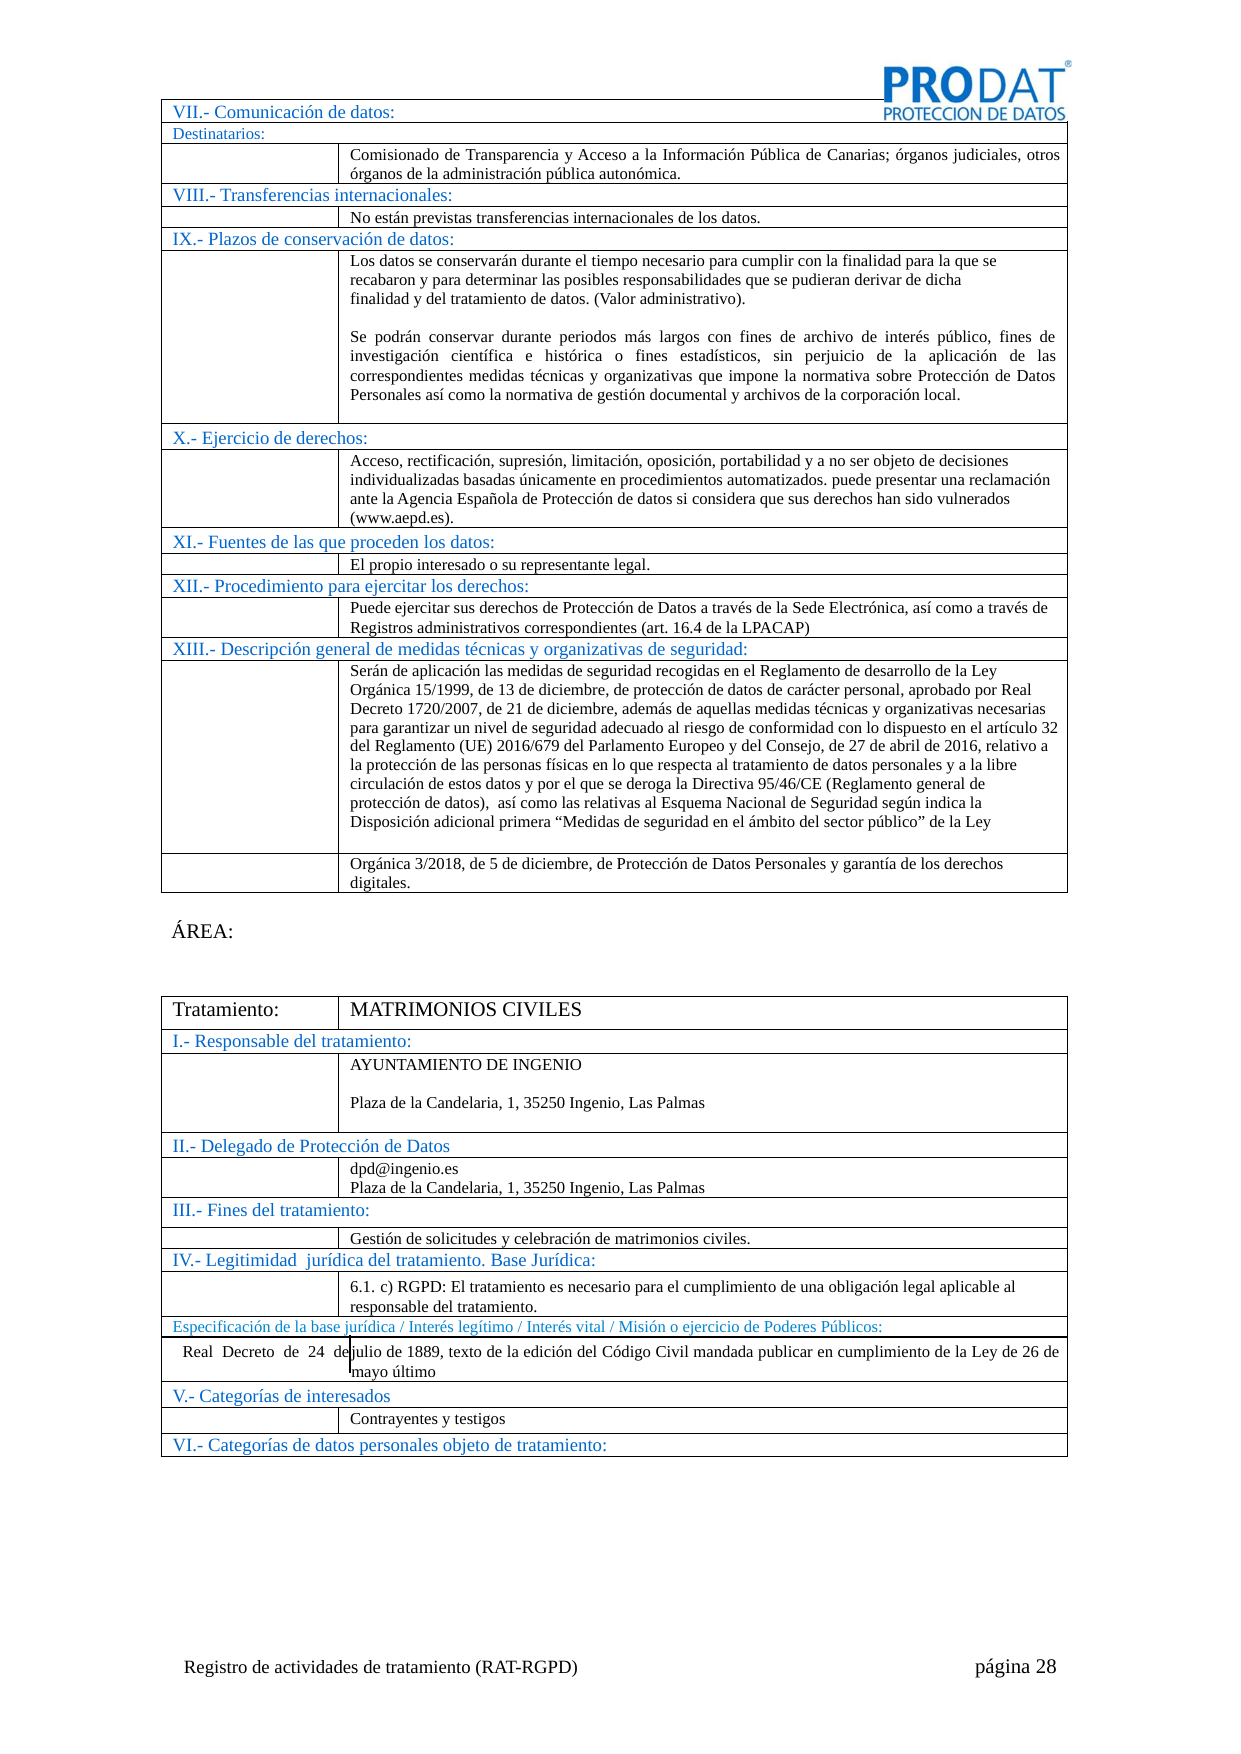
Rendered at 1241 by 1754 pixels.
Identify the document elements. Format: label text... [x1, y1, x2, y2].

table_cell Especificación de la base jurídica / Interés legítimo / Interés vital / Misión o ejercicio de Poderes Públicos: [162, 1317, 1067, 1336]
table_cell dpd@ingenio.es Plaza de la Candelaria, 1, 35250 Ingenio, Las Palmas [339, 1158, 1067, 1197]
table_cell I.- Responsable del tratamiento: [162, 1030, 1067, 1053]
table_cell VIII.- Transferencias internacionales: [162, 184, 1067, 206]
table_cell Destinatarios: [162, 123, 1067, 143]
table_cell XIII.- Descripción general de medidas técnicas y organizativas de seguridad: [162, 638, 1067, 660]
table_cell IX.- Plazos de conservación de datos: [162, 228, 1067, 250]
table_cell AYUNTAMIENTO DE INGENIO Plaza de la Candelaria, 1, 35250 Ingenio, Las Palmas [339, 1054, 1067, 1132]
table_cell Gestión de solicitudes y celebración de matrimonios civiles. [339, 1228, 1067, 1248]
table_cell [162, 598, 338, 637]
table_header MATRIMONIOS CIVILES [339, 997, 1067, 1029]
table_cell Comisionado de Transparencia y Acceso a la Información Pública de Canarias; órganos judiciales, otros órganos de la administración pública autonómica. [339, 144, 1067, 183]
table_cell XII.- Procedimiento para ejercitar los derechos: [162, 575, 1067, 597]
table_cell Puede ejercitar sus derechos de Protección de Datos a través de la Sede Electrónica, así como a través de Registros administrativos correspondientes (art. 16.4 de la LPACAP) [339, 598, 1067, 637]
table_cell XI.- Fuentes de las que proceden los datos: [162, 528, 1067, 553]
table_cell VI.- Categorías de datos personales objeto de tratamiento: [162, 1434, 1067, 1456]
table_cell III.- Fines del tratamiento: [162, 1198, 1067, 1227]
table_cell [162, 251, 338, 423]
text ÁREA: [171, 919, 1101, 943]
table_cell [162, 554, 338, 573]
table_cell [162, 661, 338, 852]
table_cell Los datos se conservarán durante el tiempo necesario para cumplir con la finalidad para la que se recabaron y para determinar las posibles responsabilidades que se pudieran derivar de dicha finalidad y del tratamiento de datos. (Valor administrativo). Se podrán conservar durante periodos más largos con fines de archivo de interés público, fines de investigación científica e histórica o fines estadísticos, sin perjuicio de la aplicación de las correspondientes medidas técnicas y organizativas que impone la normativa sobre Protección de Datos Personales así como la normativa de gestión documental y archivos de la corporación local. [339, 251, 1067, 423]
table_cell [162, 1272, 338, 1316]
table_cell [162, 450, 338, 527]
table_cell Contrayentes y testigos [339, 1408, 1067, 1432]
table_cell [162, 854, 338, 892]
table_cell Serán de aplicación las medidas de seguridad recogidas en el Reglamento de desarrollo de la Ley Orgánica 15/1999, de 13 de diciembre, de protección de datos de carácter personal, aprobado por Real Decreto 1720/2007, de 21 de diciembre, además de aquellas medidas técnicas y organizativas necesarias para garantizar un nivel de seguridad adecuado al riesgo de conformidad con lo dispuesto en el artículo 32 del Reglamento (UE) 2016/679 del Parlamento Europeo y del Consejo, de 27 de abril de 2016, relativo a la protección de las personas físicas en lo que respecta al tratamiento de datos personales y a la libre circulación de estos datos y por el que se deroga la Directiva 95/46/CE (Reglamento general de protección de datos), así como las relativas al Esquema Nacional de Seguridad según indica la Disposición adicional primera “Medidas de seguridad en el ámbito del sector público” de la Ley [339, 661, 1067, 852]
table_cell [162, 1228, 338, 1248]
table_cell Orgánica 3/2018, de 5 de diciembre, de Protección de Datos Personales y garantía de los derechos digitales. [339, 854, 1067, 892]
table_cell X.- Ejercicio de derechos: [162, 424, 1067, 449]
table_cell [162, 207, 338, 227]
table_cell IV.- Legitimidad jurídica del tratamiento. Base Jurídica: [162, 1249, 1067, 1271]
table_cell [162, 1158, 338, 1197]
table_cell [162, 1408, 338, 1432]
table_header Tratamiento: [162, 997, 338, 1029]
table_cell II.- Delegado de Protección de Datos [162, 1133, 1067, 1157]
table_cell VII.- Comunicación de datos: [162, 100, 1067, 122]
table_cell V.- Categorías de interesados [162, 1382, 1067, 1407]
table_cell 6.1. c) RGPD: El tratamiento es necesario para el cumplimiento de una obligación legal aplicable al responsable del tratamiento. [339, 1272, 1067, 1316]
table_cell No están previstas transferencias internacionales de los datos. [339, 207, 1067, 227]
table_cell Acceso, rectificación, supresión, limitación, oposición, portabilidad y a no ser objeto de decisiones individualizadas basadas únicamente en procedimientos automatizados. puede presentar una reclamación ante la Agencia Española de Protección de datos si considera que sus derechos han sido vulnerados (www.aepd.es). [339, 450, 1067, 527]
table_cell [162, 1054, 338, 1132]
table_cell [162, 144, 338, 183]
table_cell El propio interesado o su representante legal. [339, 554, 1067, 573]
table_cell Real Decreto de 24 de julio de 1889, texto de la edición del Código Civil mandada publicar en cumplimiento de la Ley de 26 de mayo último [162, 1338, 1067, 1381]
